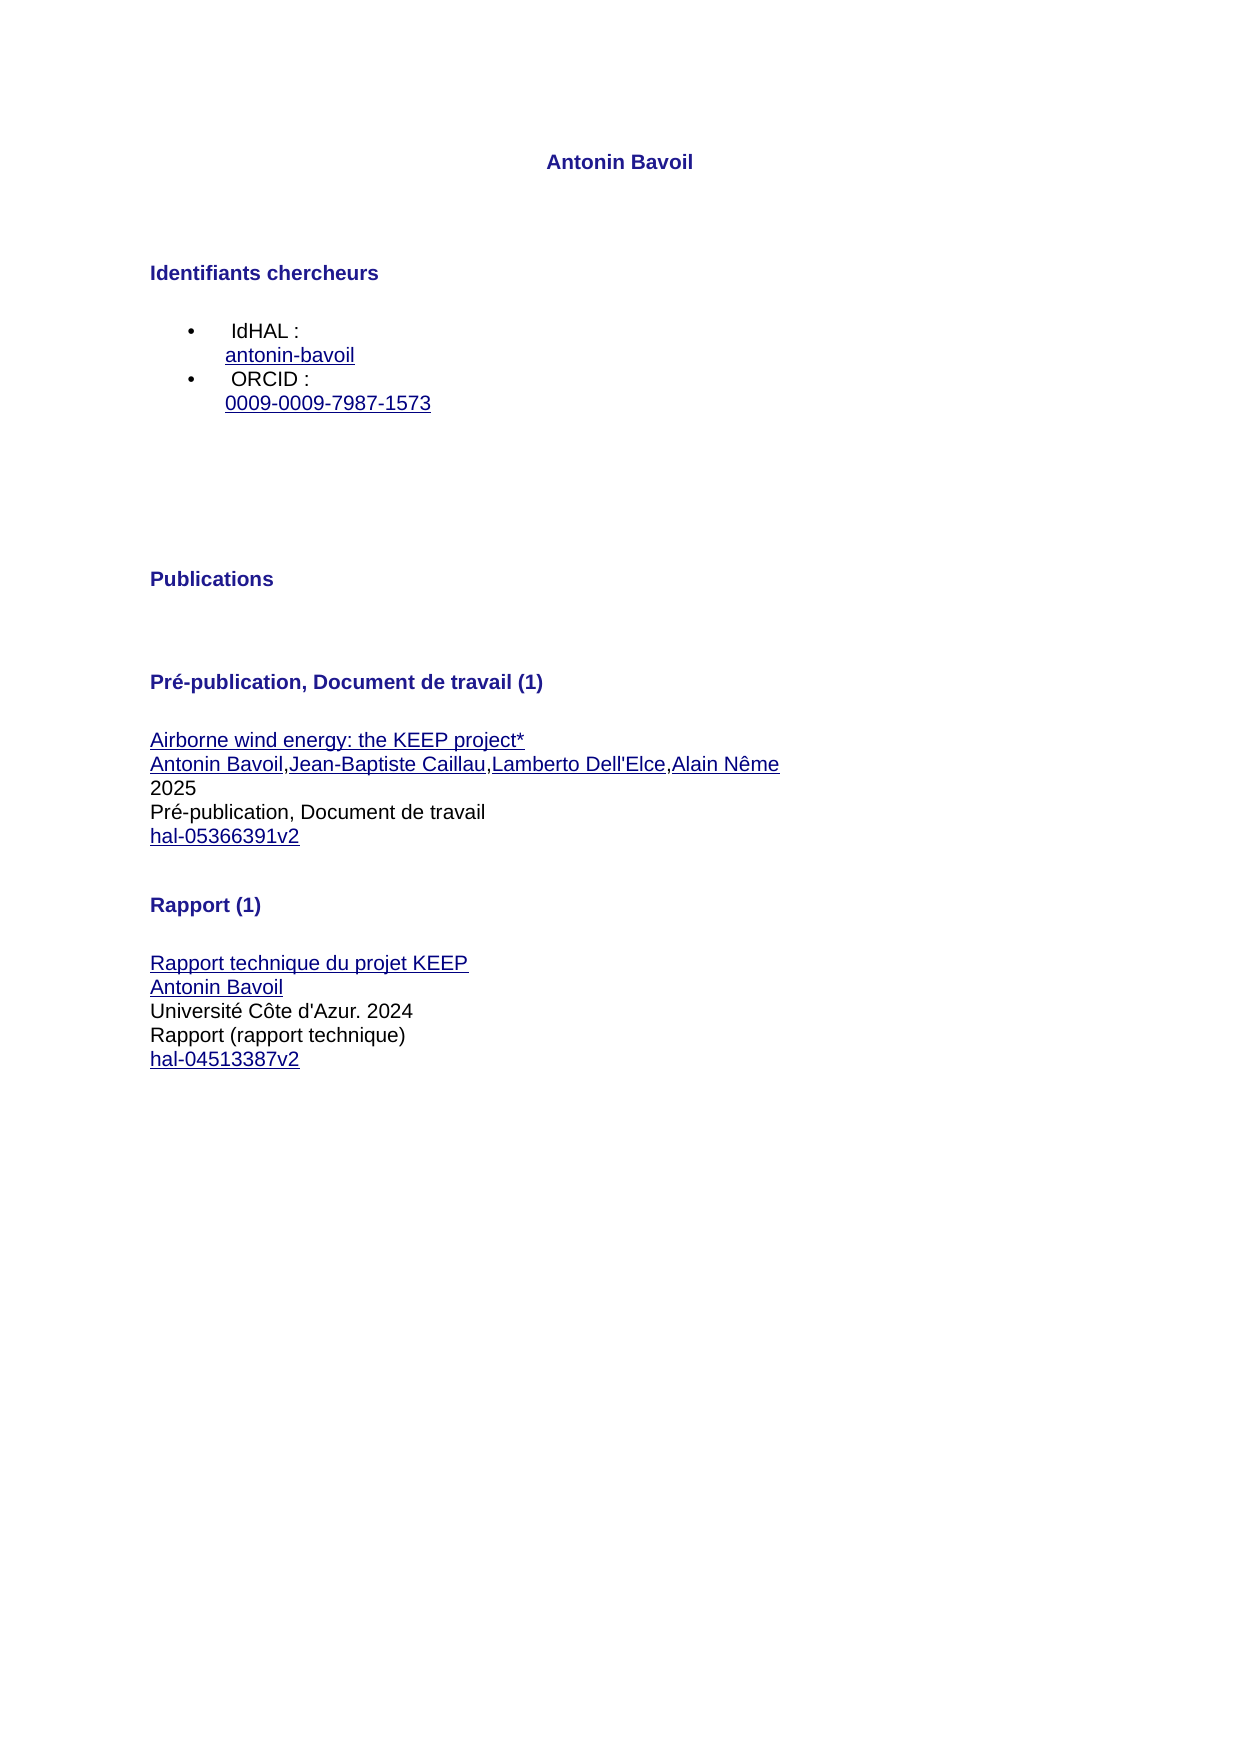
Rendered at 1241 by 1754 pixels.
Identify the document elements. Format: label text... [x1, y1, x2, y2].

subtitle Antonin Bavoil [150, 150, 1090, 174]
list ORCID : [187, 367, 1090, 391]
list IdHAL : [187, 319, 1090, 343]
table_header Airborne wind energy: the KEEP project* Antonin Bavoil,Jean-Baptiste Caillau,Lamberto Dell'Elce,Alain Nême 2025 Pré-publication, Document de travail hal-05366391v2 [150, 728, 1090, 848]
list antonin-bavoil [187, 343, 1090, 367]
subtitle Pré-publication, Document de travail (1) [150, 670, 1090, 694]
list 0009-0009-7987-1573 [187, 391, 1090, 414]
subtitle Rapport (1) [150, 893, 1090, 917]
subtitle Publications [150, 567, 1090, 591]
table_header Rapport technique du projet KEEP Antonin Bavoil Université Côte d'Azur. 2024 Rapport (rapport technique) hal-04513387v2 [150, 951, 1090, 1071]
subtitle Identifiants chercheurs [150, 260, 1090, 284]
